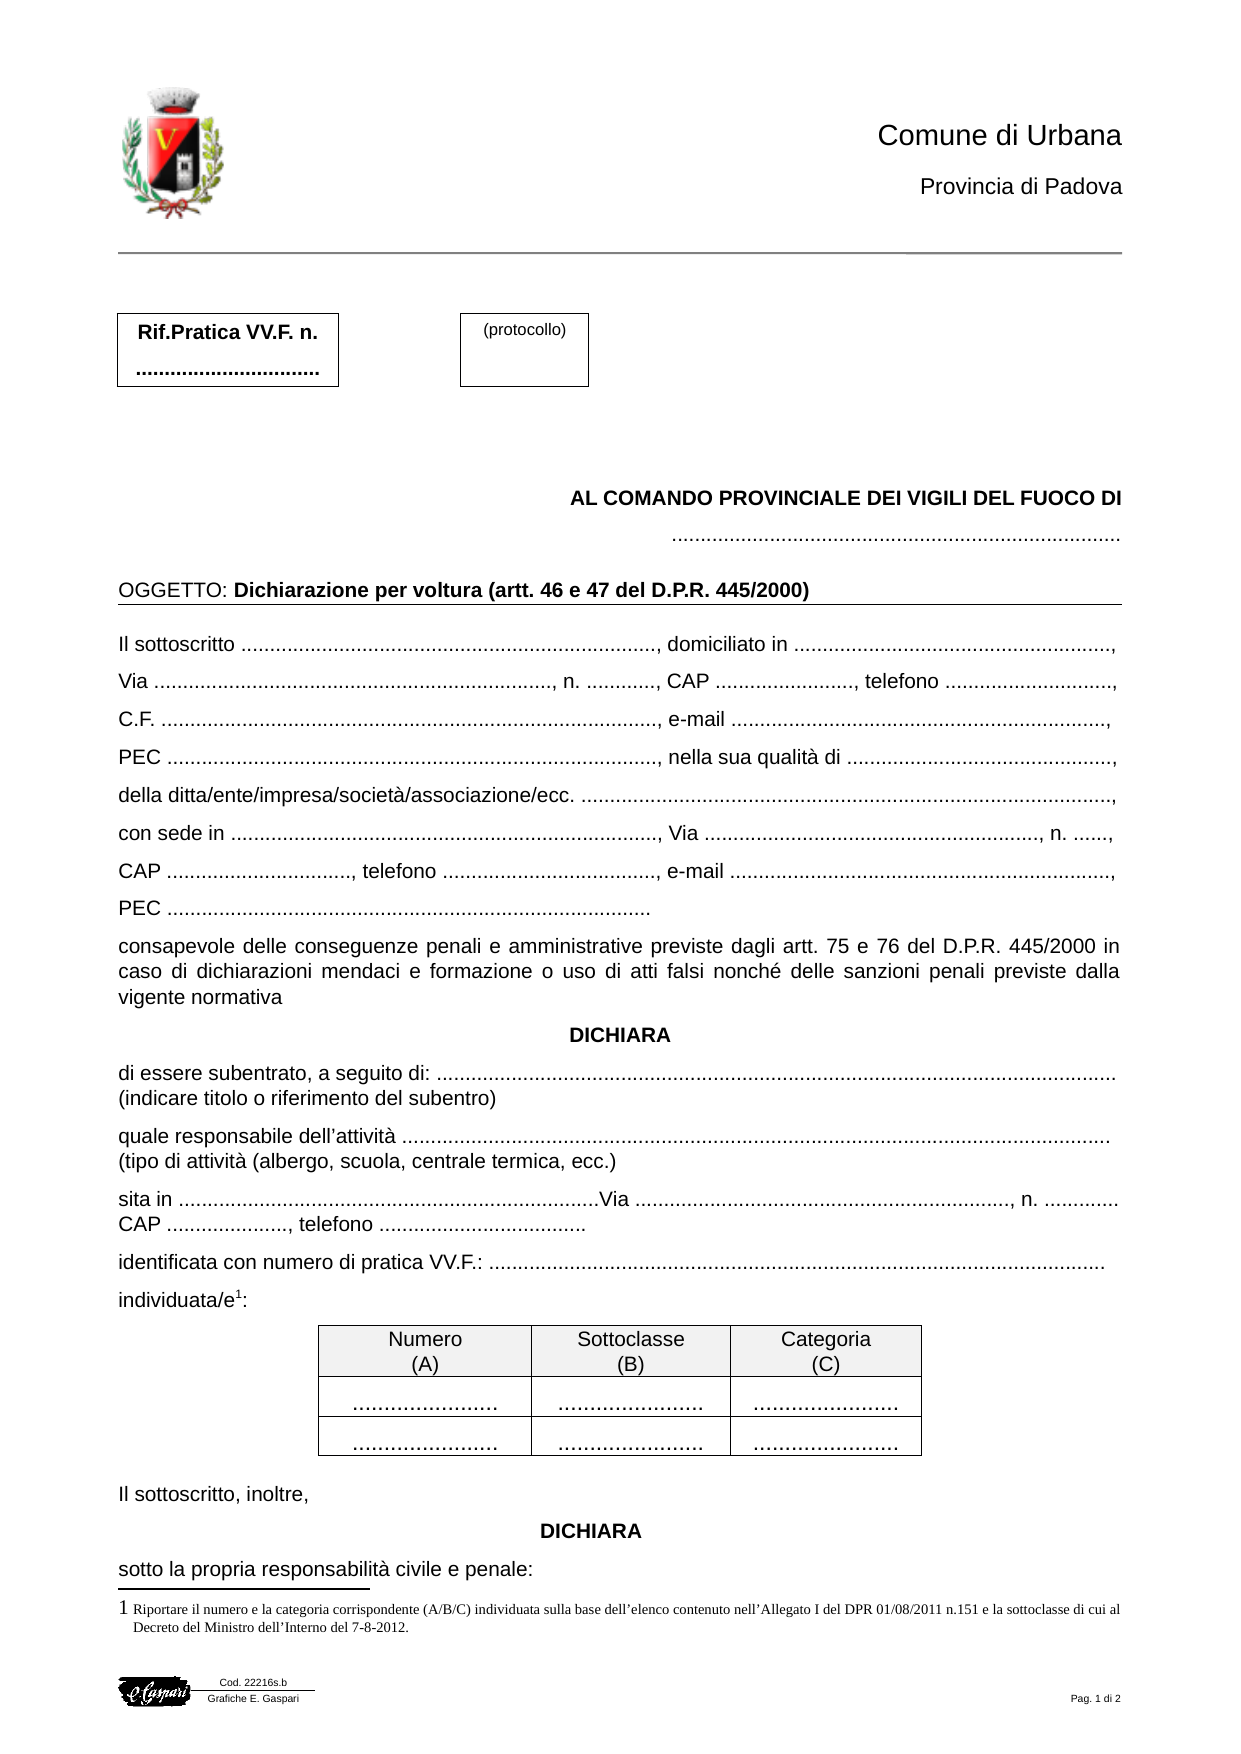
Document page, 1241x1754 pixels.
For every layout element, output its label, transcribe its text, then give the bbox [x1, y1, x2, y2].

text Il sottoscritto ........................................................................, domiciliato in ......................................................., [118, 632, 1122, 656]
text della ditta/ente/impresa/società/associazione/ecc. ............................................................................................, [118, 783, 1122, 807]
table_header Numero (A) [319, 1326, 531, 1376]
table_cell ....................... [532, 1417, 730, 1455]
text Provincia di Padova [224, 173, 1122, 200]
text di essere subentrato, a seguito di: ...................................................................................................................... (indicare titolo o riferimento del subentro) [118, 1060, 1122, 1109]
text sita in .........................................................................Via ................................................................., n. ............. CAP ....................., telefono .................................... [118, 1187, 1122, 1236]
text C.F. ......................................................................................, e-mail ................................................................., [118, 707, 1122, 731]
table_header Sottoclasse (B) [532, 1326, 730, 1376]
table_cell ....................... [319, 1377, 531, 1416]
text AL COMANDO PROVINCIALE DEI VIGILI DEL FUOCO DI [118, 486, 1122, 509]
text .............................................................................. [118, 522, 1122, 546]
picture [117, 1675, 191, 1707]
text Il sottoscritto, inoltre, [118, 1481, 1063, 1505]
text DICHIARA [118, 1519, 1064, 1543]
text CAP ................................, telefono ....................................., e-mail .................................................................., [118, 858, 1122, 882]
text individuata/e: [118, 1287, 1122, 1311]
text PEC ....................................................................................., nella sua qualità di .............................................., [118, 745, 1122, 769]
text consapevole delle conseguenze penali e amministrative previste dagli artt. 75 e 76 del D.P.R. 445/2000 in caso di dichiarazioni mendaci e formazione o uso di atti falsi nonché delle sanzioni penali previste dalla vigente normativa [118, 934, 1122, 1009]
table_header Rif.Pratica VV.F. n. ................................ [118, 314, 338, 386]
text con sede in .........................................................................., Via .........................................................., n. ......, [118, 821, 1122, 844]
table_cell ....................... [319, 1417, 531, 1455]
text identificata con numero di pratica VV.F.: ........................................................................................................... [118, 1250, 1122, 1274]
table_cell ....................... [731, 1377, 921, 1416]
text quale responsabile dell’attività ........................................................................................................................... (tipo di attività (albergo, scuola, centrale termica, ecc.) [118, 1123, 1122, 1173]
text sotto la propria responsabilità civile e penale: [118, 1557, 1107, 1581]
table_cell ....................... [731, 1417, 921, 1455]
table_header [339, 313, 460, 386]
text Riportare il numero e la categoria corrispondente (A/B/C) individuata sulla base dell’elenco contenuto nell’Allegato I del DPR 01/08/2011 n.151 e la sottoclasse di cui al Decreto del Ministro dell’Interno del 7-8-2012. [118, 1595, 1122, 1636]
text OGGETTO: Dichiarazione per voltura (artt. 46 e 47 del D.P.R. 445/2000) [118, 578, 1122, 604]
picture [122, 87, 224, 219]
text PEC .................................................................................... [118, 896, 1122, 920]
text Comune di Urbana [224, 118, 1122, 152]
table_header Categoria (C) [731, 1326, 921, 1376]
table_header (protocollo) [461, 314, 588, 386]
text DICHIARA [118, 1022, 1122, 1046]
text Via ....................................................................., n. ............, CAP ........................, telefono ............................., [118, 669, 1122, 693]
table_cell ....................... [532, 1377, 730, 1416]
